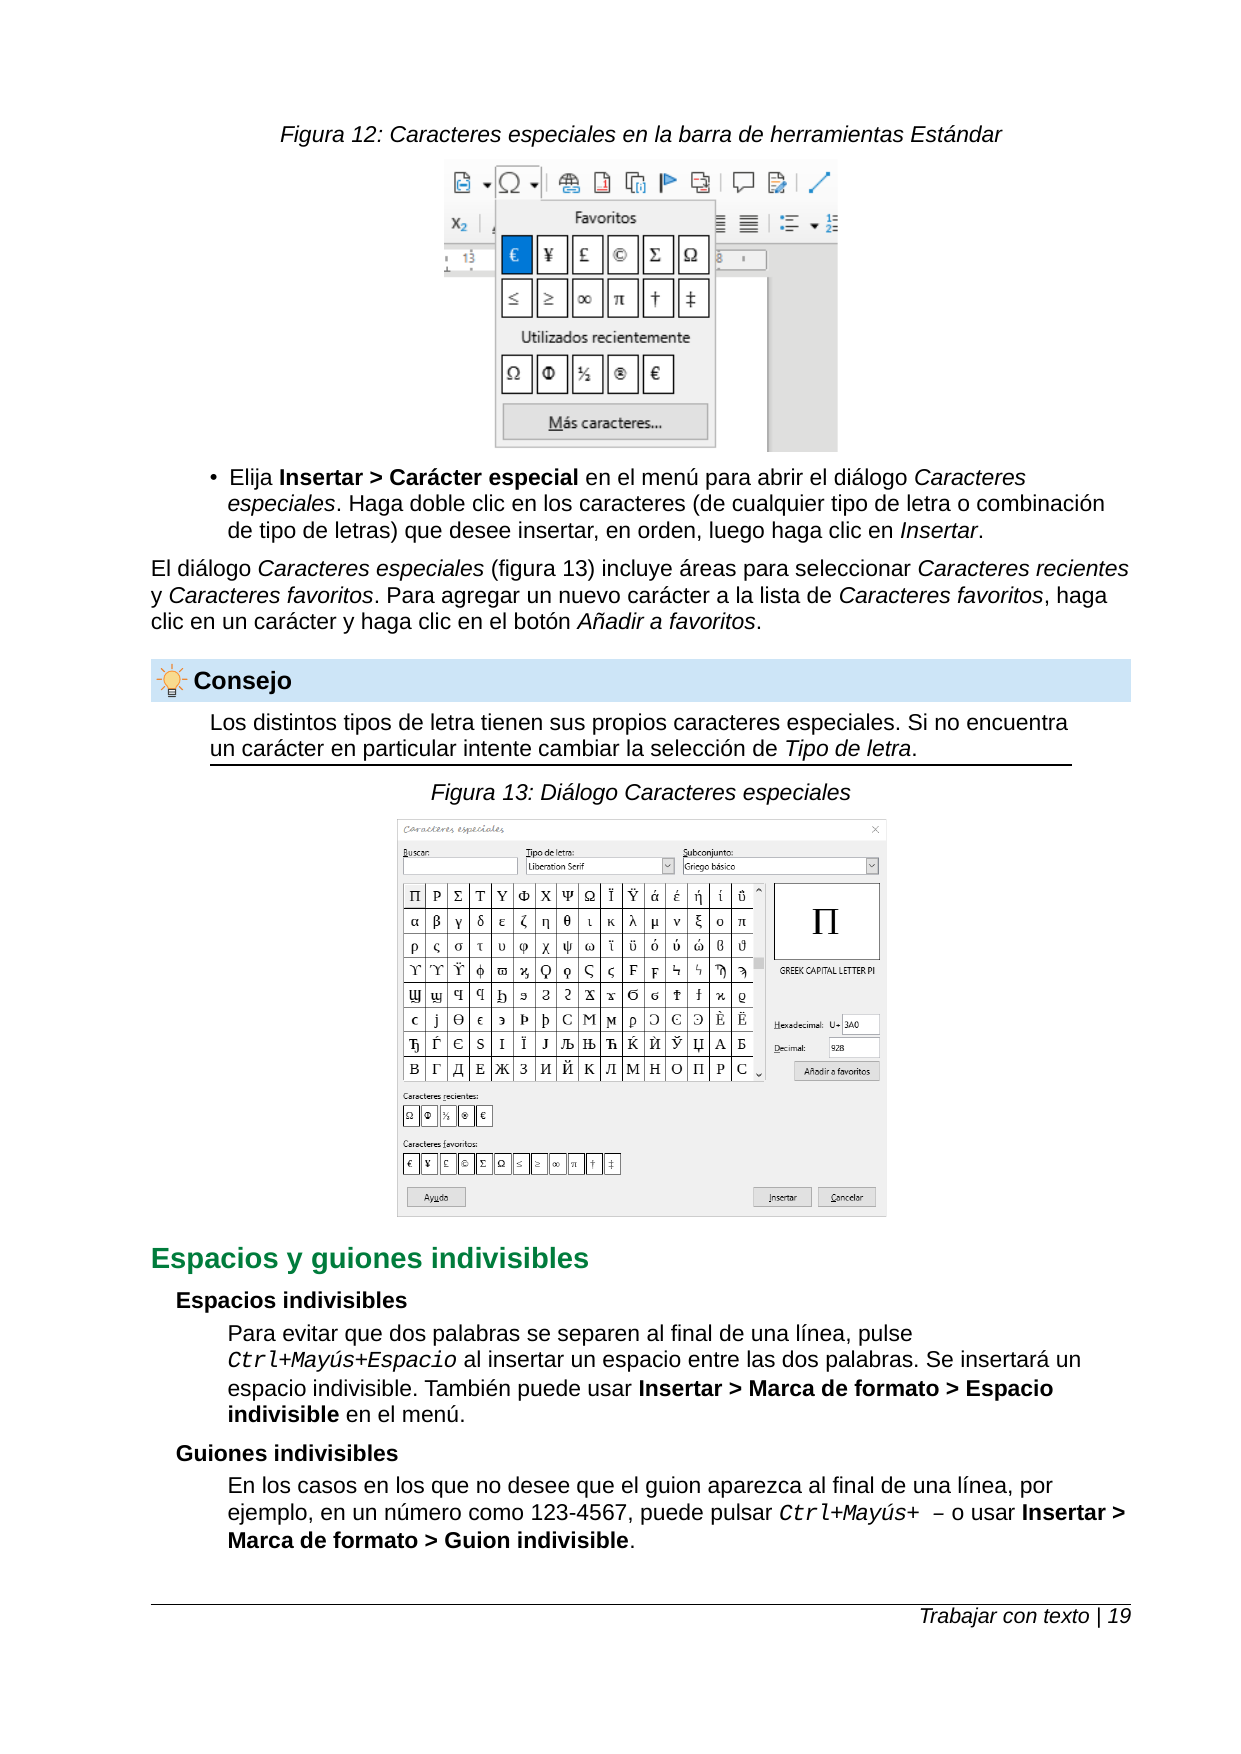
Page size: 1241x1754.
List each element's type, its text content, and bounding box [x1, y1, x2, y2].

list Elija Insertar > Carácter especial en el menú para abrir el diálogo Caracteres especiales. Haga doble clic en los caracteres (de cualquier tipo de letra o combinación de tipo de letras) que desee insertar, en orden, luego haga clic en Insertar. [209, 464, 1131, 543]
picture [444, 159, 838, 452]
text Guiones indivisibles [176, 1440, 1131, 1466]
picture [395, 817, 887, 1217]
text En los casos en los que no desee que el guion aparezca al final de una línea, por ejemplo, en un número como 123-4567, puede pulsar Ctrl+Mayús+ – o usar Insertar > Marca de formato > Guion indivisible. [227, 1472, 1131, 1553]
text Para evitar que dos palabras se separen al final de una línea, pulse Ctrl+Mayús+Espacio al insertar un espacio entre las dos palabras. Se insertará un espacio indivisible. También puede usar Insertar > Marca de formato > Espacio indivisible en el menú. [227, 1320, 1131, 1427]
text El diálogo Caracteres especiales (figura 13) incluye áreas para seleccionar Caracteres recientes y Caracteres favoritos. Para agregar un nuevo carácter a la lista de Caracteres favoritos, haga clic en un carácter y haga clic en el botón Añadir a favoritos. [151, 555, 1131, 634]
subtitle Consejo [151, 659, 1131, 702]
text Figura 12: Caracteres especiales en la barra de herramientas Estándar [279, 121, 1002, 147]
text Los distintos tipos de letra tienen sus propios caracteres especiales. Si no encuentra un carácter en particular intente cambiar la selección de Tipo de letra. [209, 708, 1072, 766]
text Figura 13: Diálogo Caracteres especiales [395, 779, 887, 805]
text Espacios indivisibles [176, 1287, 1131, 1314]
subtitle Espacios y guiones indivisibles [151, 1241, 1131, 1275]
